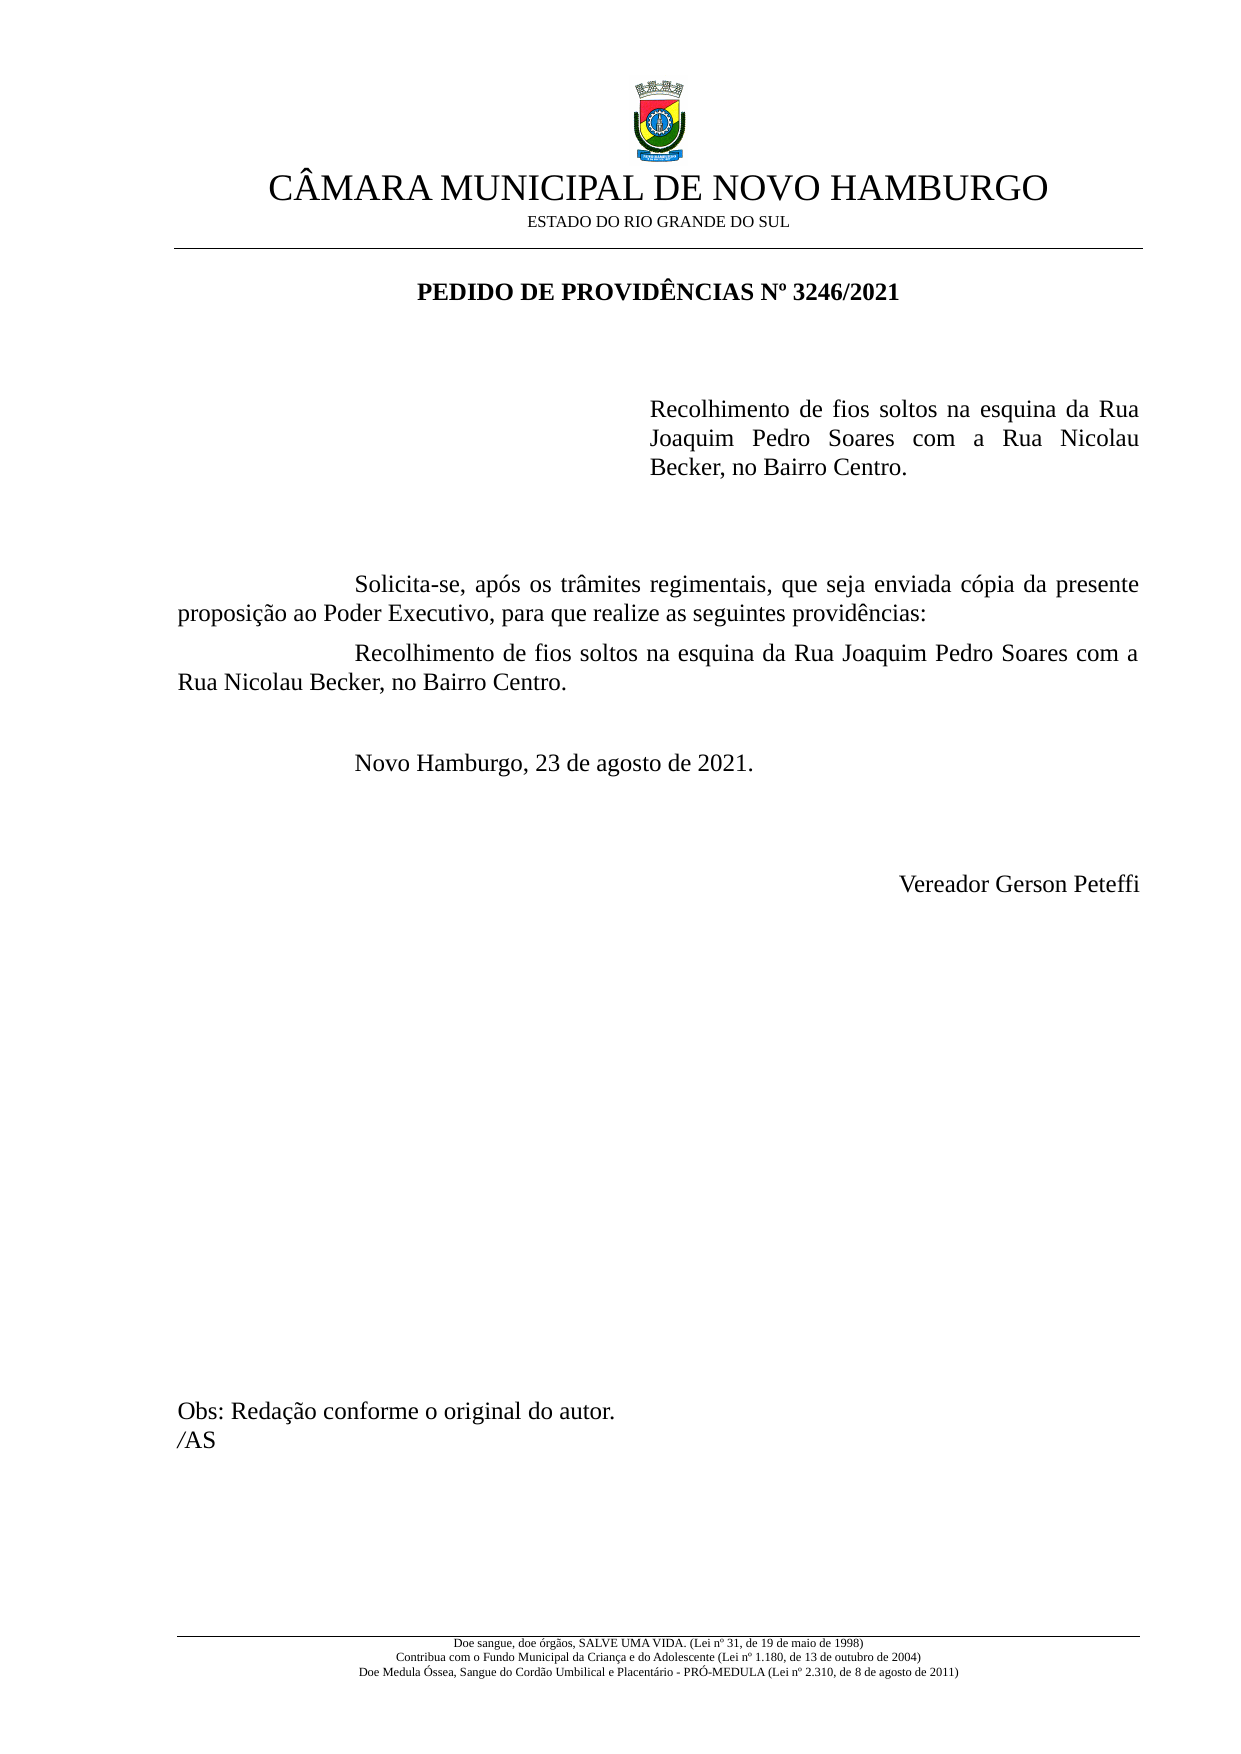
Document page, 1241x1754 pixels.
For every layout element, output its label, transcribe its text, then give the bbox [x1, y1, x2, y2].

text Vereador Gerson Peteffi [177, 869, 1140, 898]
text Recolhimento de fios soltos na esquina da Rua Joaquim Pedro Soares com a Rua Nicolau Becker, no Bairro Centro. [177, 638, 1140, 696]
text Obs: Redação conforme o original do autor. [177, 1396, 1140, 1425]
text Solicita-se, após os trâmites regimentais, que seja enviada cópia da presente proposição ao Poder Executivo, para que realize as seguintes providências: [177, 569, 1140, 626]
text PEDIDO DE PROVIDÊNCIAS Nº 3246/2021 [177, 277, 1140, 306]
text /AS [177, 1425, 1140, 1454]
text Recolhimento de fios soltos na esquina da Rua Joaquim Pedro Soares com a Rua Nicolau Becker, no Bairro Centro. [649, 394, 1140, 480]
picture [629, 75, 688, 166]
text Novo Hamburgo, 23 de agosto de 2021. [177, 748, 1140, 777]
